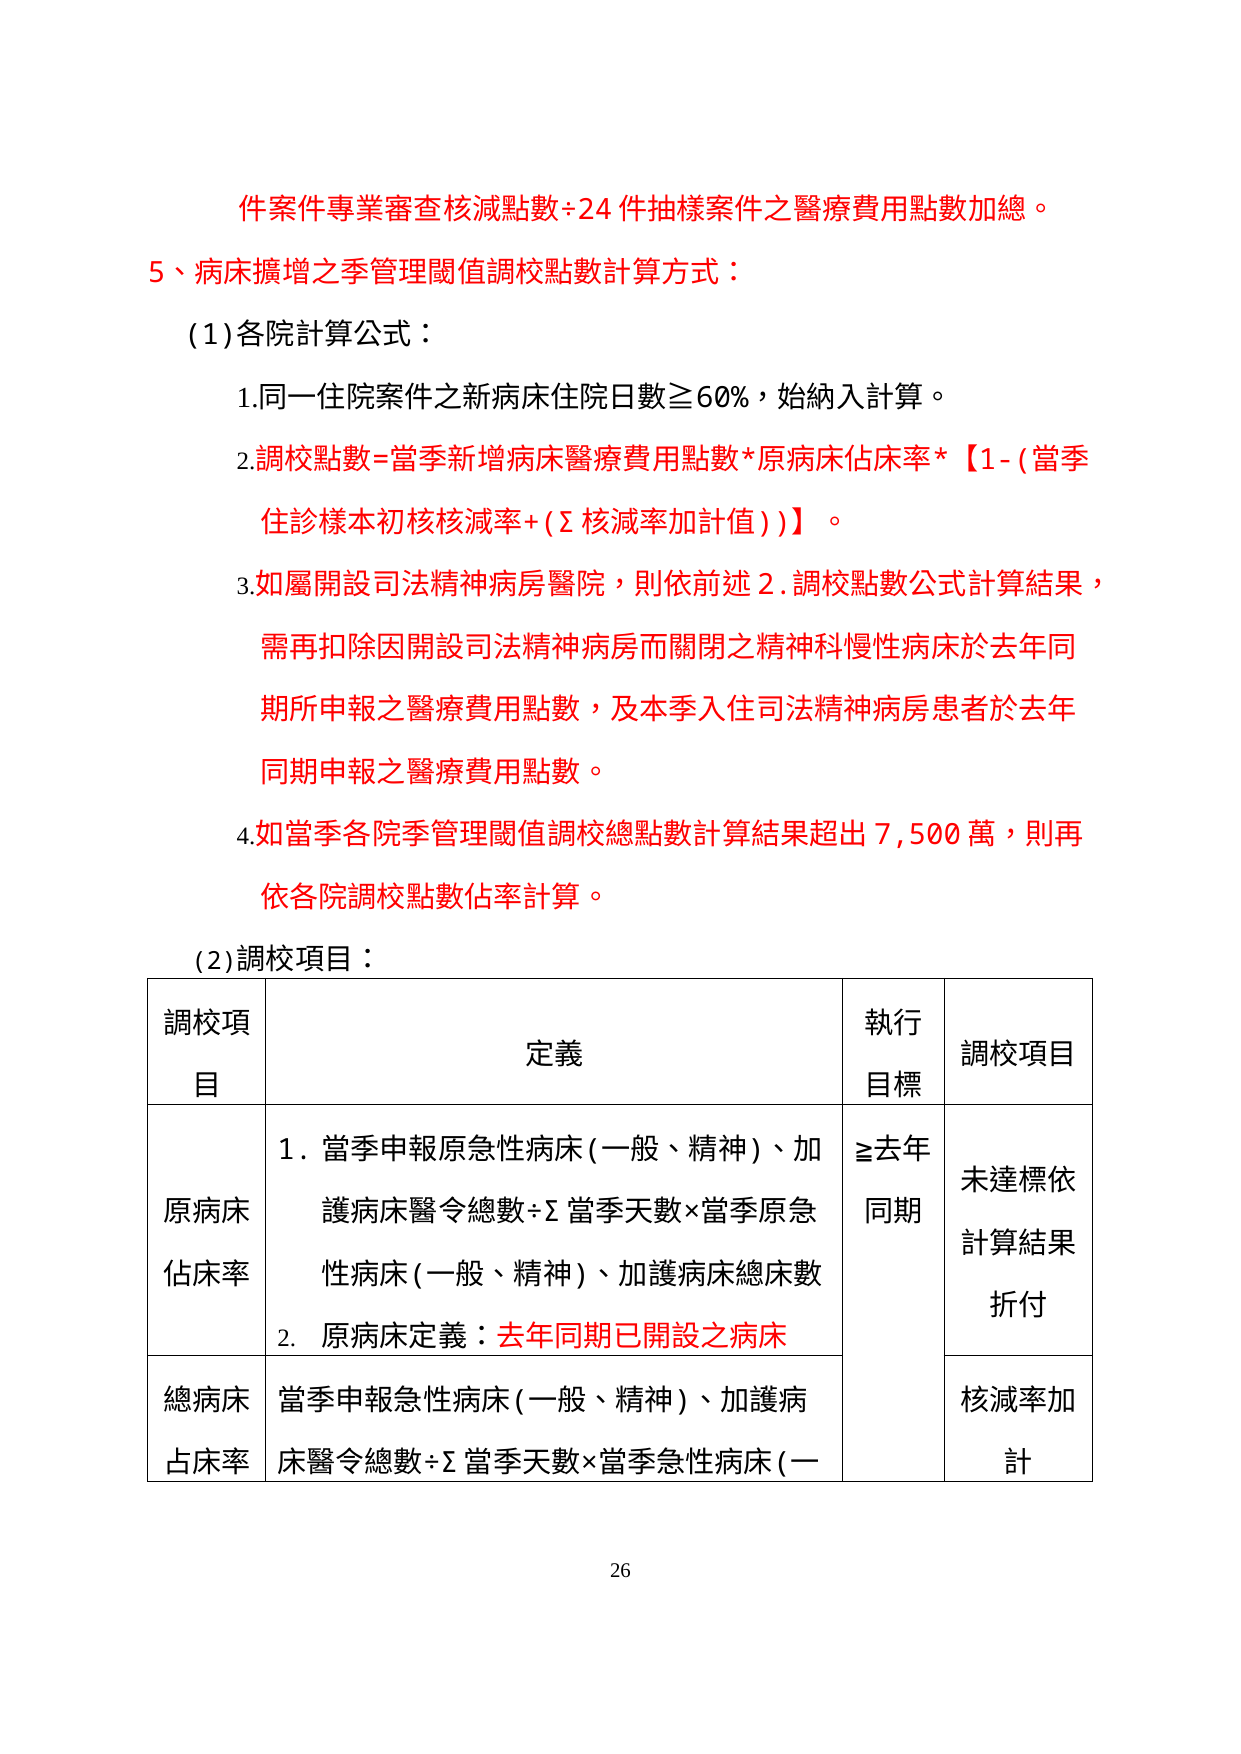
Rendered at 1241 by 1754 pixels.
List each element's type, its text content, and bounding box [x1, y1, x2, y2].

table_cell 原病床 佔床率 [148, 1105, 265, 1355]
list 病床擴增之季管理閾值調校點數計算方式： [148, 228, 1092, 290]
table_cell 核減率加計 [945, 1356, 1092, 1481]
table_cell 總病床 占床率 [148, 1356, 265, 1481]
table_header 調校項目 [945, 979, 1092, 1104]
table_cell 未達標依計算結果折付 [945, 1105, 1092, 1355]
list 同一住院案件之新病床住院日數≧60%，始納入計算。 [236, 353, 1092, 415]
table_cell ≧去年同期 [843, 1105, 944, 1481]
list 如當季各院季管理閾值調校總點數計算結果超出7,500萬，則再依各院調校點數佔率計算。 [236, 790, 1092, 915]
list 調校點數=當季新增病床醫療費用點數*原病床佔床率*【1-(當季住診樣本初核核減率+(Σ核減率加計值))】。 [236, 415, 1092, 540]
table_cell 當季申報急性病床(一般、精神)、加護病床醫令總數÷Σ當季天數×當季急性病床(一 [266, 1356, 842, 1481]
table_header 定義 [266, 979, 842, 1104]
text 件案件專業審查核減點數÷24件抽樣案件之醫療費用點數加總。 [239, 165, 1092, 228]
table_cell 當季申報原急性病床(一般、精神)、加護病床醫令總數÷Σ當季天數×當季原急性病床(一般、精神)、加護病床總床數 原病床定義：去年同期已開設之病床 [266, 1105, 842, 1355]
list 各院計算公式： [236, 290, 1092, 353]
list 調校項目： [236, 915, 1092, 978]
list 如屬開設司法精神病房醫院，則依前述2.調校點數公式計算結果，需再扣除因開設司法精神病房而關閉之精神科慢性病床於去年同期所申報之醫療費用點數，及本季入住司法精神病房患者於去年同期申報之醫療費用點數。 [236, 540, 1092, 790]
table_header 執行目標 [843, 979, 944, 1104]
table_header 調校項目 [148, 979, 265, 1104]
